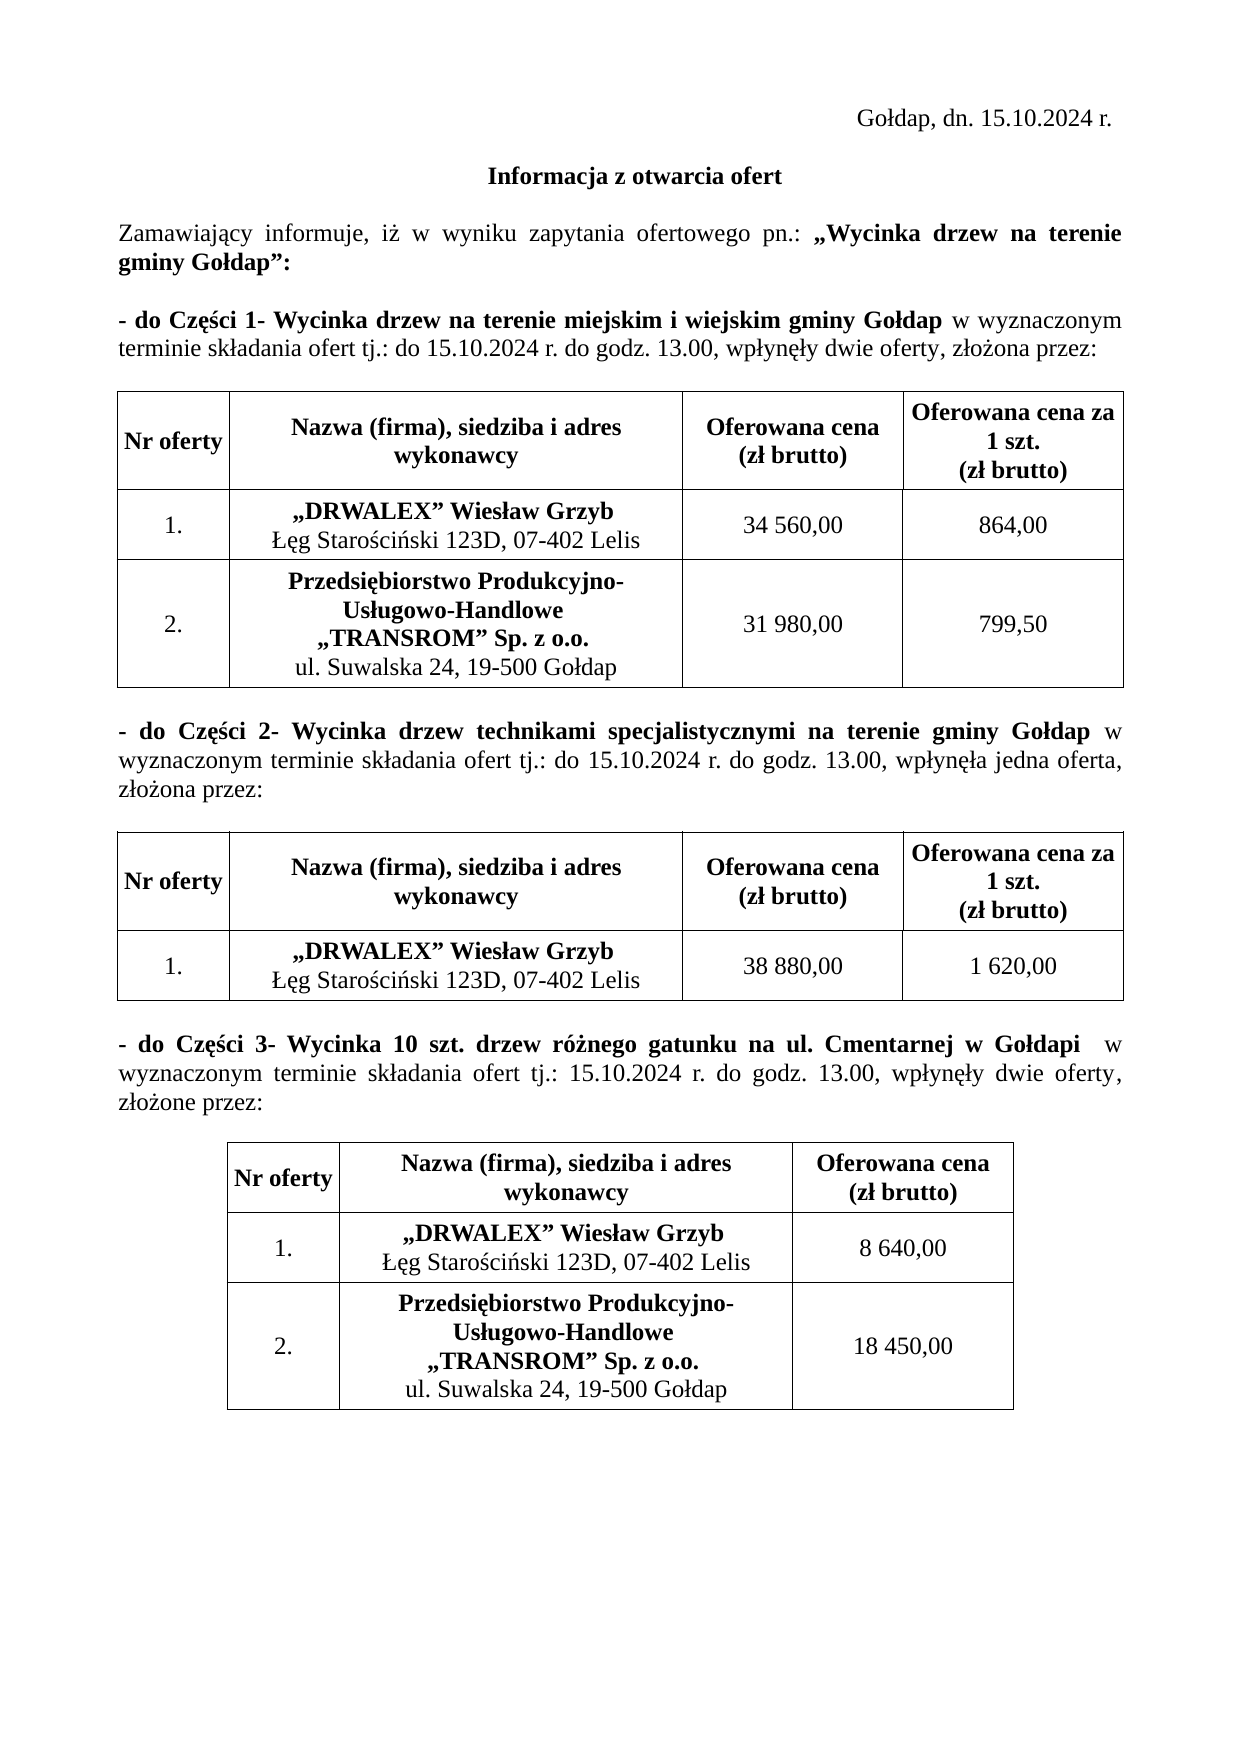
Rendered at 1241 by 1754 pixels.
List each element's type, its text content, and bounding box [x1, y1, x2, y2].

table_cell 864,00 [903, 490, 1123, 559]
table_header Nr oferty [118, 392, 229, 489]
table_header Nr oferty [228, 1143, 339, 1212]
table_cell 31 980,00 [683, 560, 902, 687]
text - do Części 3- Wycinka 10 szt. drzew różnego gatunku na ul. Cmentarnej w Gołdapi w wyznaczonym terminie składania ofert tj.: 15.10.2024 r. do godz. 13.00, wpłynęły dwie oferty, złożone przez: [118, 1029, 1122, 1116]
table_cell „DRWALEX” Wiesław Grzyb Łęg Starościński 123D, 07-402 Lelis [230, 931, 682, 1000]
table_cell „DRWALEX” Wiesław Grzyb Łęg Starościński 123D, 07-402 Lelis [340, 1213, 792, 1282]
table_cell 38 880,00 [683, 931, 902, 1000]
table_cell 34 560,00 [683, 490, 902, 559]
table_cell 8 640,00 [793, 1213, 1013, 1282]
table_header Oferowana cena (zł brutto) [683, 833, 903, 930]
table_cell 1 620,00 [903, 931, 1123, 1000]
text Gołdap, dn. 15.10.2024 r. [118, 103, 1122, 132]
text Informacja z otwarcia ofert [118, 161, 1122, 190]
text - do Części 2- Wycinka drzew technikami specjalistycznymi na terenie gminy Gołdap w wyznaczonym terminie składania ofert tj.: do 15.10.2024 r. do godz. 13.00, wpłynęła jedna oferta, złożona przez: [118, 716, 1122, 803]
table_cell 2. [228, 1283, 339, 1409]
table_cell 18 450,00 [793, 1283, 1013, 1409]
table_header Nazwa (firma), siedziba i adres wykonawcy [230, 392, 682, 489]
table_cell Przedsiębiorstwo Produkcyjno-Usługowo-Handlowe „TRANSROM” Sp. z o.o. ul. Suwalska 24, 19-500 Gołdap [230, 560, 682, 687]
table_header Nazwa (firma), siedziba i adres wykonawcy [340, 1143, 792, 1212]
table_header Nr oferty [118, 833, 229, 930]
table_header Oferowana cena (zł brutto) [793, 1143, 1013, 1212]
table_cell 1. [118, 931, 229, 1000]
table_cell 1. [228, 1213, 339, 1282]
table_header Nazwa (firma), siedziba i adres wykonawcy [230, 833, 682, 930]
table_header Oferowana cena za 1 szt. (zł brutto) [904, 392, 1123, 489]
text Zamawiający informuje, iż w wyniku zapytania ofertowego pn.: „Wycinka drzew na terenie gminy Gołdap”: [118, 218, 1122, 276]
table_cell 1. [118, 490, 229, 559]
table_cell „DRWALEX” Wiesław Grzyb Łęg Starościński 123D, 07-402 Lelis [230, 490, 682, 559]
table_header Oferowana cena (zł brutto) [683, 392, 903, 489]
table_cell Przedsiębiorstwo Produkcyjno-Usługowo-Handlowe „TRANSROM” Sp. z o.o. ul. Suwalska 24, 19-500 Gołdap [340, 1283, 792, 1409]
text - do Części 1- Wycinka drzew na terenie miejskim i wiejskim gminy Gołdap w wyznaczonym terminie składania ofert tj.: do 15.10.2024 r. do godz. 13.00, wpłynęły dwie oferty, złożona przez: [118, 305, 1122, 362]
table_cell 2. [118, 560, 229, 687]
table_cell 799,50 [903, 560, 1123, 687]
table_header Oferowana cena za 1 szt. (zł brutto) [904, 833, 1123, 930]
